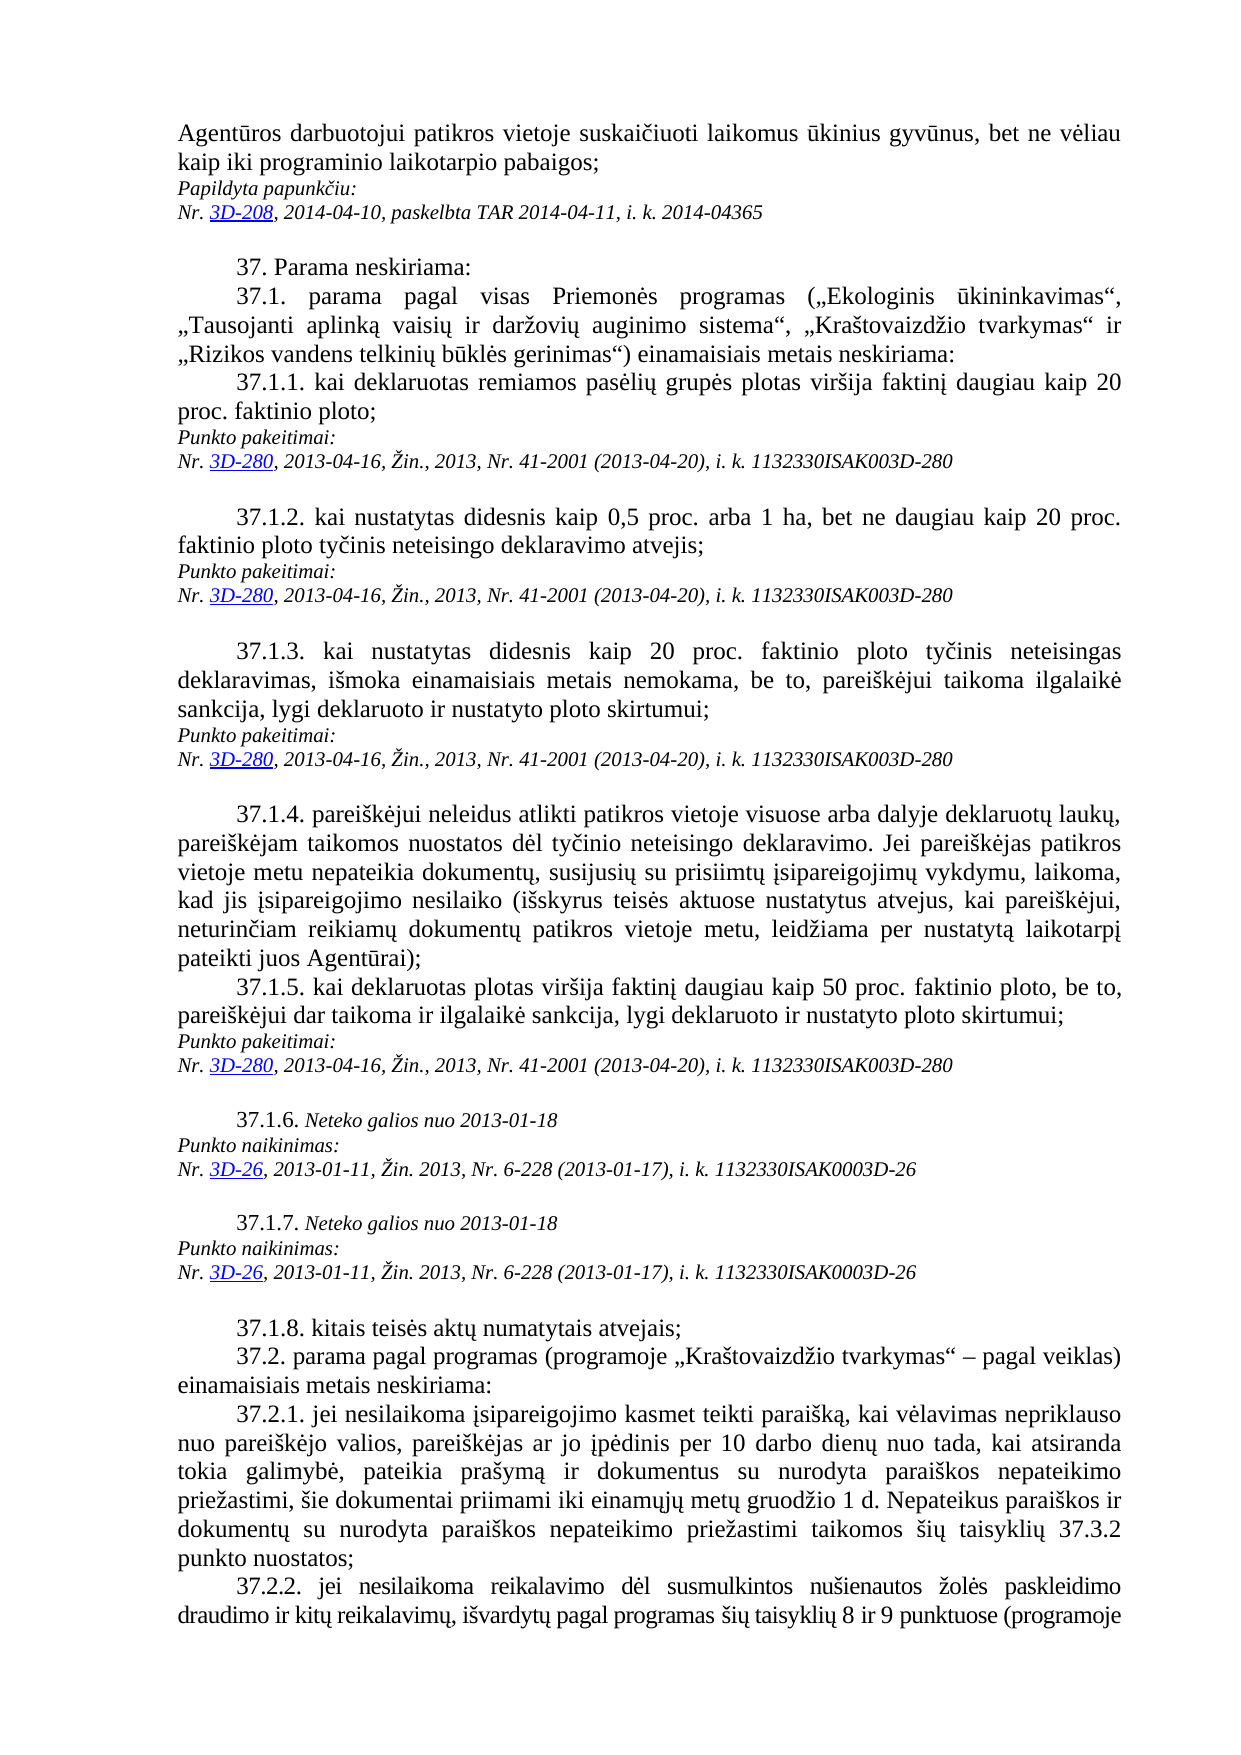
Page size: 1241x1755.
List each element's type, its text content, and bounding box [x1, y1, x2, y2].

text 37.1.7. Neteko galios nuo 2013-01-18 [177, 1209, 1122, 1236]
text 37.1.1. kai deklaruotas remiamos pasėlių grupės plotas viršija faktinį daugiau kaip 20 proc. faktinio ploto; [177, 367, 1122, 425]
text 37.1.8. kitais teisės aktų numatytais atvejais; [177, 1313, 1122, 1341]
text 37.1.5. kai deklaruotas plotas viršija faktinį daugiau kaip 50 proc. faktinio ploto, be to, pareiškėjui dar taikoma ir ilgalaikė sankcija, lygi deklaruoto ir nustatyto ploto skirtumui; [177, 972, 1122, 1029]
text 37.2. parama pagal programas (programoje „Kraštovaizdžio tvarkymas“ – pagal veiklas) einamaisiais metais neskiriama: [177, 1341, 1122, 1399]
text 37.1.2. kai nustatytas didesnis kaip 0,5 proc. arba 1 ha, bet ne daugiau kaip 20 proc. faktinio ploto tyčinis neteisingo deklaravimo atvejis; [177, 502, 1122, 559]
text 37.1.6. Neteko galios nuo 2013-01-18 [177, 1106, 1122, 1133]
text Nr. 3D-280, 2013-04-16, Žin., 2013, Nr. 41-2001 (2013-04-20), i. k. 1132330ISAK003D-280 [177, 747, 1122, 771]
text 37.1.4. pareiškėjui neleidus atlikti patikros vietoje visuose arba dalyje deklaruotų laukų, pareiškėjam taikomos nuostatos dėl tyčinio neteisingo deklaravimo. Jei pareiškėjas patikros vietoje metu nepateikia dokumentų, susijusių su prisiimtų įsipareigojimų vykdymu, laikoma, kad jis įsipareigojimo nesilaiko (išskyrus teisės aktuose nustatytus atvejus, kai pareiškėjui, neturinčiam reikiamų dokumentų patikros vietoje metu, leidžiama per nustatytą laikotarpį pateikti juos Agentūrai); [177, 799, 1122, 972]
text Nr. 3D-280, 2013-04-16, Žin., 2013, Nr. 41-2001 (2013-04-20), i. k. 1132330ISAK003D-280 [177, 1053, 1122, 1077]
text 37.1.3. kai nustatytas didesnis kaip 20 proc. faktinio ploto tyčinis neteisingas deklaravimas, išmoka einamaisiais metais nemokama, be to, pareiškėjui taikoma ilgalaikė sankcija, lygi deklaruoto ir nustatyto ploto skirtumui; [177, 636, 1122, 722]
text 37. Parama neskiriama: [177, 252, 1122, 281]
text Punkto pakeitimai: [177, 559, 1122, 583]
text Punkto pakeitimai: [177, 722, 1122, 747]
text Nr. 3D-280, 2013-04-16, Žin., 2013, Nr. 41-2001 (2013-04-20), i. k. 1132330ISAK003D-280 [177, 449, 1122, 473]
text 37.2.2. jei nesilaikoma reikalavimo dėl susmulkintos nušienautos žolės paskleidimo draudimo ir kitų reikalavimų, išvardytų pagal programas šių taisyklių 8 ir 9 punktuose (programoje [177, 1571, 1122, 1629]
text Punkto naikinimas: [177, 1133, 1122, 1157]
text 37.2.1. jei nesilaikoma įsipareigojimo kasmet teikti paraišką, kai vėlavimas nepriklauso nuo pareiškėjo valios, pareiškėjas ar jo įpėdinis per 10 darbo dienų nuo tada, kai atsiranda tokia galimybė, pateikia prašymą ir dokumentus su nurodyta paraiškos nepateikimo priežastimi, šie dokumentai priimami iki einamųjų metų gruodžio 1 d. Nepateikus paraiškos ir dokumentų su nurodyta paraiškos nepateikimo priežastimi taikomos šių taisyklių 37.3.2 punkto nuostatos; [177, 1399, 1122, 1571]
text Punkto pakeitimai: [177, 425, 1122, 449]
text 37.1. parama pagal visas Priemonės programas („Ekologinis ūkininkavimas“, „Tausojanti aplinką vaisių ir daržovių auginimo sistema“, „Kraštovaizdžio tvarkymas“ ir „Rizikos vandens telkinių būklės gerinimas“) einamaisiais metais neskiriama: [177, 281, 1122, 367]
text Punkto naikinimas: [177, 1236, 1122, 1260]
text Agentūros darbuotojui patikros vietoje suskaičiuoti laikomus ūkinius gyvūnus, bet ne vėliau kaip iki programinio laikotarpio pabaigos; [177, 118, 1122, 176]
text Nr. 3D-208, 2014-04-10, paskelbta TAR 2014-04-11, i. k. 2014-04365 [177, 200, 1122, 224]
text Nr. 3D-280, 2013-04-16, Žin., 2013, Nr. 41-2001 (2013-04-20), i. k. 1132330ISAK003D-280 [177, 583, 1122, 607]
text Papildyta papunkčiu: [177, 176, 1122, 200]
text Punkto pakeitimai: [177, 1029, 1122, 1053]
text Nr. 3D-26, 2013-01-11, Žin. 2013, Nr. 6-228 (2013-01-17), i. k. 1132330ISAK0003D-26 [177, 1157, 1122, 1181]
text Nr. 3D-26, 2013-01-11, Žin. 2013, Nr. 6-228 (2013-01-17), i. k. 1132330ISAK0003D-26 [177, 1260, 1122, 1284]
